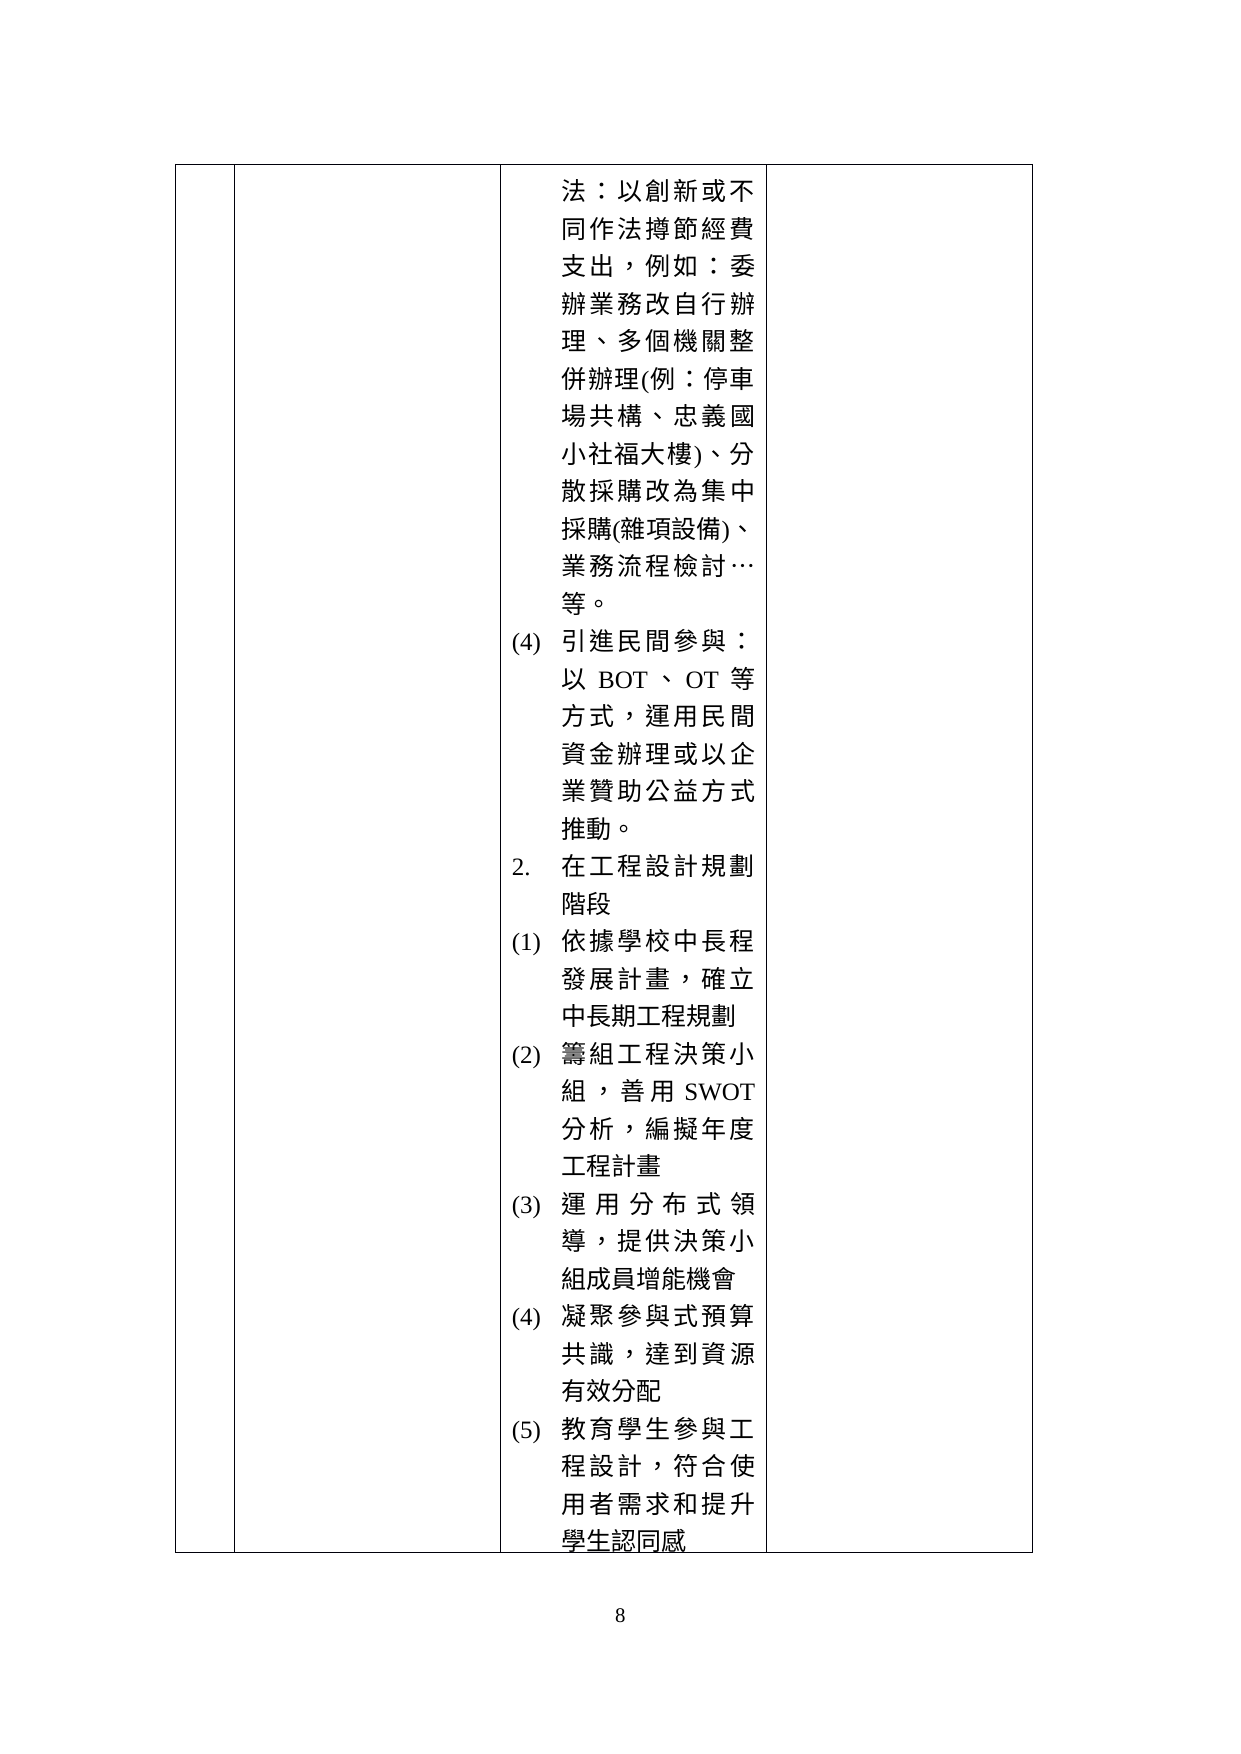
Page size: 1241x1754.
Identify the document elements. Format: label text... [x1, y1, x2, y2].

table_cell 採購案件流廢標隱含的意義 設計內容過量、單價偏低 設計內容有綁標疑慮、同等品之規劃讓廠商有疑慮。 設計、發包前沒做單價分析，成本高於市場平均價格太多，致使廠商利潤過少。 廠商技術性等標致流標。 施工動線不利施工。 設計超乎尋常，施作不易。 建築師設計風格或風評不佳，廠商不願配合。 學校風評不佳、執行力不足，以及學校行政團隊、教師會、家長會等組織要求過度，廠商不願投標。 人工難尋、原物料價格調漲、不易不及備料、公文書製作繁瑣增加人事開銷、廢棄土方處理困難…等造成廠商成本提高。 工期過於集中在7、8月暑假。 招、決標方式不符廠商期待。 避免流廢標的作法 減量、減項發包。 預算編列時，適度調高標準單價。 編列先期規劃設計之勞務費用，聯合審查標案之設計規劃。 於兼顧人車安全及避免噪音、空氣汙染之前提下，彈性調整施工時日。 調整招、決標方式。 其他：落實並善用標案管理系統，掌握不良廠商名單。 [235, 165, 500, 1552]
table_cell 零基預算與精實管理的精神 零基預算之精神 將每年的預算，從「零」的基準開始，不囿上年度或以前年度預算數字的高低，根據成本、效益（Cost／Benifit）的分析，重新審視其業務活動，決定其優先順序，來為新年度的預算做最適當的安排，亦就是說將有限的資源為妥善的配置。 精實管理之精神 提高品質，加速流程、避免浪費，降低成本，改善資本投入，使股東價值實現最大化，並持續改進，以提高顧客滿意度。 零基預算與精實管理精神在學校工程之應用 在編列工程經費時 擬訂具整體性的檢核原則，將經費分配於優先性較高、效益性較大的施工項目，一方面呈現政策亮點、一方面避免浪費。 採用減法原則評估工項(施工內容)的必要性及適切性，減列相關預算，並就獲編計畫預算之價量關係再予精算，降低工程採購招標流、廢標之可能。 停辦或緩辦：已辦多年惟政策目標或階段性任務已達成之工程計畫，採直接停辦、改用現有替代方案取代、調整至其他計畫或機關辦理、改由業者負擔等方式，或暫緩辦理。 減辦：在效益不變前提下，就價量關係再予精算，例如：配合需求急緩、物價波動、工資調漲等狀況，調減工項、數量，或以較經濟性項目(工法、設備)替代，辦理成本分析找出最適規模或合理價格等。 創新、彈性作法：以創新或不同作法撙節經費支出，例如：委辦業務改自行辦理、多個機關整併辦理(例：停車場共構、忠義國小社福大樓)、分散採購改為集中採購(雜項設備)、業務流程檢討…等。 引進民間參與：以BOT、OT等方式，運用民間資金辦理或以企業贊助公益方式推動。 在工程設計規劃階段 依據學校中長程發展計畫，確立中長期工程規劃 籌組工程決策小組，善用SWOT分析，編擬年度工程計畫 運用分布式領導，提供決策小組成員增能機會 凝聚參與式預算共識，達到資源有效分配 教育學生參與工程設計，符合使用者需求和提升學生認同感 在工程履約驗收階段 依據履約權責分工表，掌握履約過程重大關鍵點 定期工務會議，適時掌握工期、人力物力財力資源運用 落實工地走查管理SOP，提升施工進度與施作品質 善用工程停檢點，立即改善缺失，避免資源浪費 配合工程督導，引進專家學者意見，進行工程實施體檢 運用全面品質管理，落實工程評鑑，作為未來工程規劃借鏡 [501, 165, 766, 1552]
table_cell 整合各校需求 建築師甄選適校化 建築師設置各校對工地主任之窗口，落實監工機制。避免一人監造主任，讓群組合辦學校難以掌控。 招標評選時，需確認廠商之履約能力、履約實績，避免承攬過量工程；必要時需請得標廠商提供設備訂購單，避免同時間市場設備飽和，耽誤工期。 落實各校分驗機制，可訂製統一檢核表或標準，以利驗收查驗，避免施工品質差異過大。 工務會議可請各校派員列席，或輪流到群組合辦學校召開，立即改善施工缺失。 不同施工介面需進行施工前協調，依照各校需求進行施作，不能同一做法適用各校。 契約擬定需涵蓋各校不同需求，不僅僅是數量和規格的規範而已。 因為校數較多，需注意工程履約的各校進度，甚至規範學期中、假日及暑假期間施工的日期，避免進度落後。 可請監造單位定期巡查各校施工狀況，並留下書面記錄於工務會議討論。 [767, 165, 1032, 1552]
table_cell [176, 165, 234, 1552]
